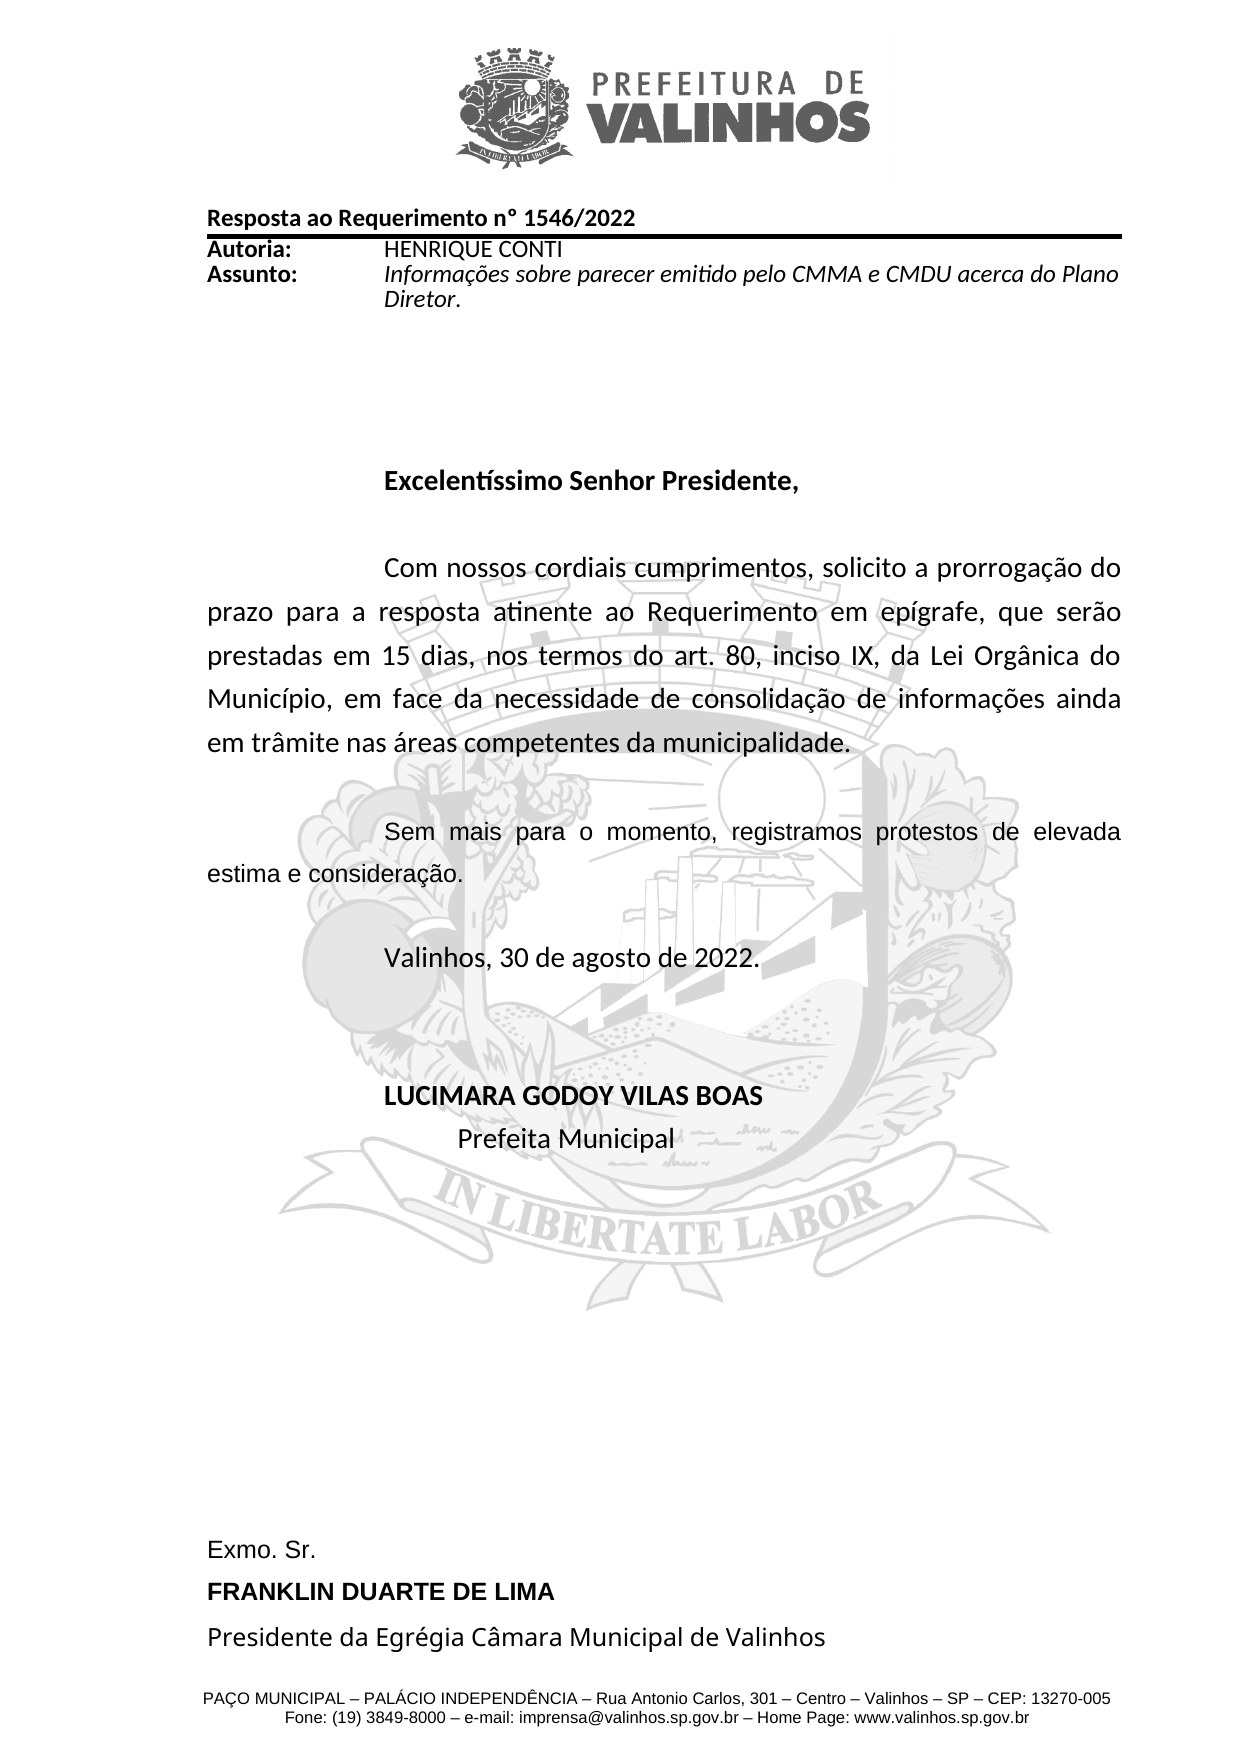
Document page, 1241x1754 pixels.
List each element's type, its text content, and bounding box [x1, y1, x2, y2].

text Sem mais para o momento, registramos protestos de elevada estima e consideração. [207, 818, 235, 888]
picture [235, 518, 1094, 1355]
text LUCIMARA GODOY VILAS BOAS [207, 1083, 235, 1112]
text Prefeita Municipal [1094, 1127, 1122, 1156]
text Sem mais para o momento, registramos protestos de elevada estima e consideração. [1094, 818, 1122, 888]
text Excelentíssimo Senhor Presidente, [207, 468, 1122, 497]
picture [438, 29, 891, 185]
text LUCIMARA GODOY VILAS BOAS [1094, 1083, 1122, 1112]
text Prefeita Municipal [207, 1127, 235, 1156]
text Valinhos, 30 de agosto de 2022. [1094, 946, 1122, 975]
text Valinhos, 30 de agosto de 2022. [207, 946, 235, 975]
